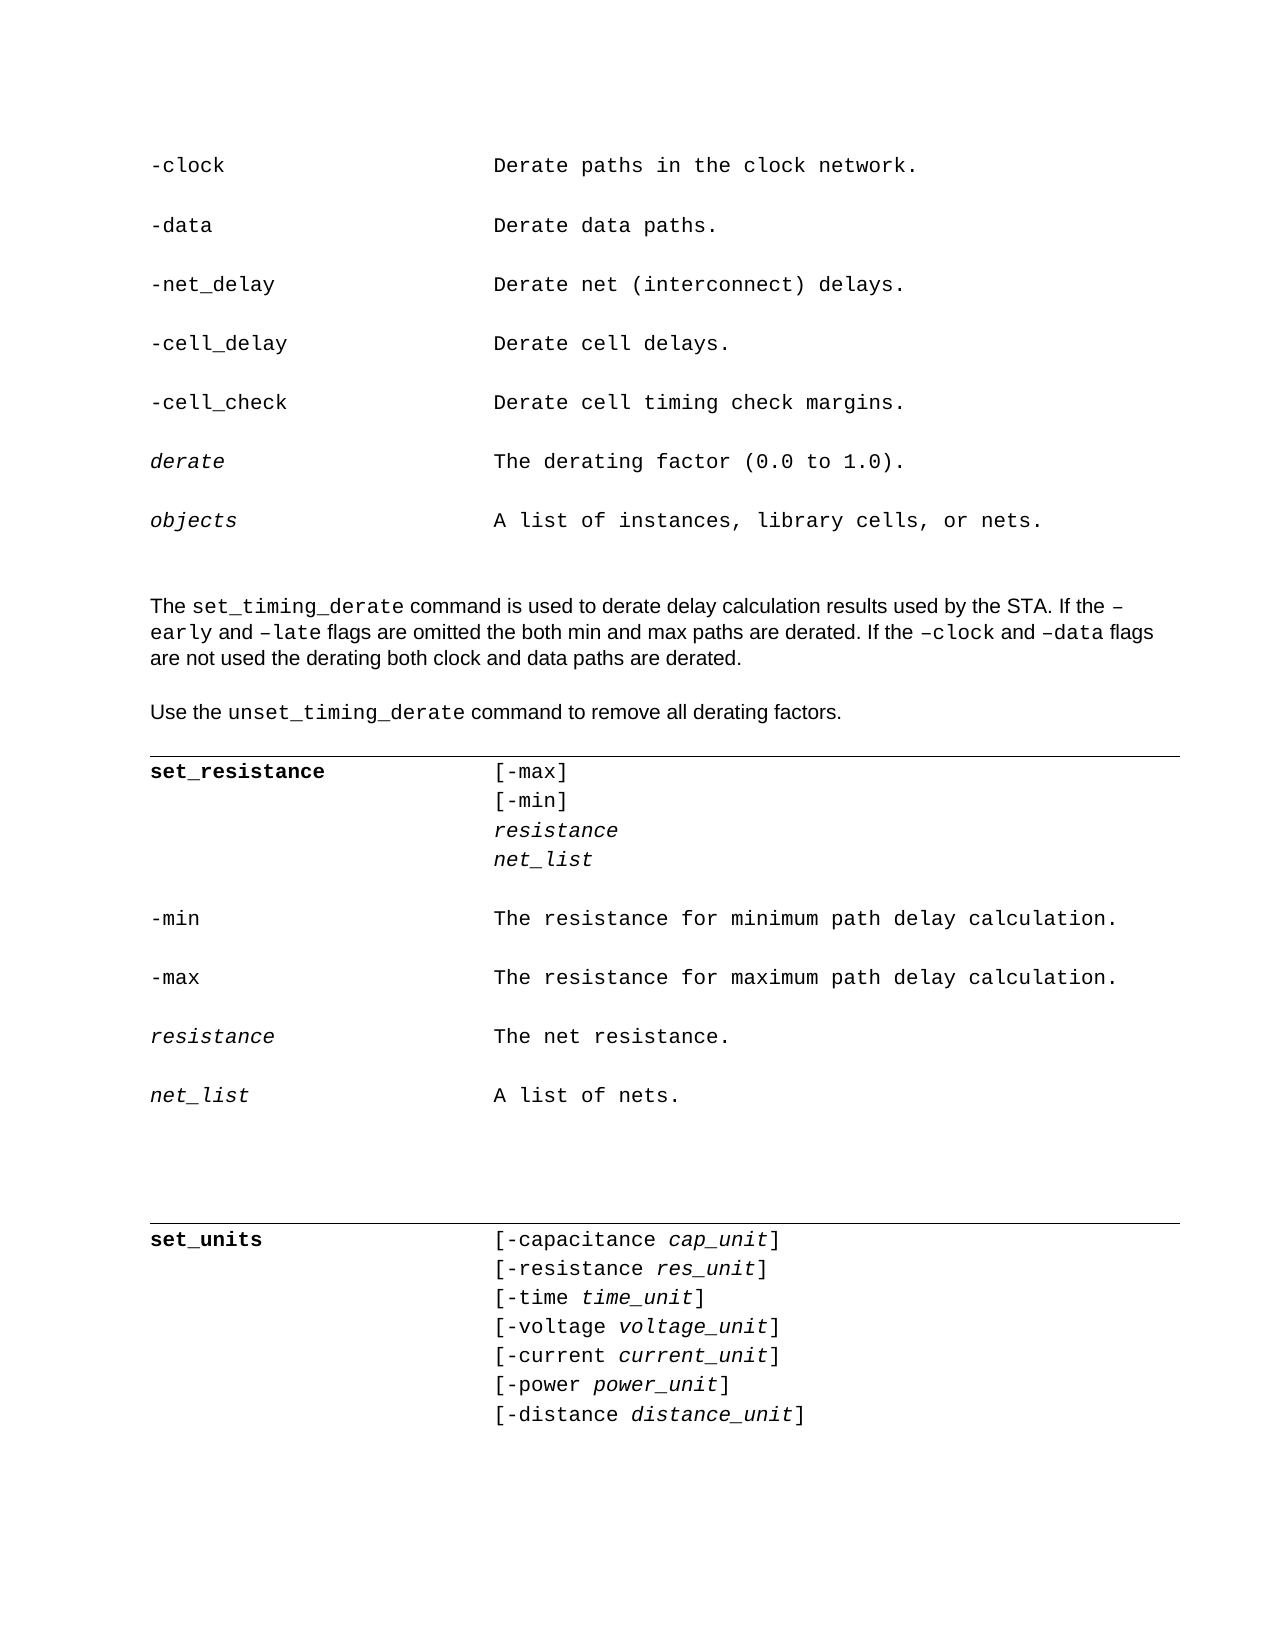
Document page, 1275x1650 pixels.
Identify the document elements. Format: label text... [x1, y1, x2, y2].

table_cell The resistance for maximum path delay calculation. [493, 962, 1180, 1021]
table_cell The resistance for minimum path delay calculation. [493, 903, 1180, 962]
table_cell -clock [150, 150, 493, 209]
table_cell The net resistance. [493, 1021, 1180, 1080]
table_cell -max [150, 962, 493, 1021]
table_cell -min [150, 903, 493, 962]
text Use the unset_timing_derate command to remove all derating factors. [150, 700, 1180, 726]
table_cell resistance [150, 1021, 493, 1080]
table_header [-max] [-min] resistance net_list [493, 757, 1180, 902]
table_cell Derate cell delays. [493, 328, 1180, 387]
table_cell Derate cell timing check margins. [493, 387, 1180, 446]
table_cell A list of instances, library cells, or nets. [493, 505, 1180, 564]
table_header set_units [150, 1224, 493, 1457]
table_cell net_list [150, 1080, 493, 1139]
table_cell A list of nets. [493, 1080, 1180, 1139]
table_header set_resistance [150, 757, 493, 902]
table_cell Derate net (interconnect) delays. [493, 268, 1180, 327]
table_cell derate [150, 446, 493, 505]
table_cell Derate data paths. [493, 209, 1180, 268]
table_cell -data [150, 209, 493, 268]
table_cell objects [150, 505, 493, 564]
table_header [-capacitance cap_unit] [-resistance res_unit] [-time time_unit] [-voltage voltage_unit] [-current current_unit] [-power power_unit] [-distance distance_unit] [493, 1224, 1180, 1457]
table_cell -cell_check [150, 387, 493, 446]
table_cell -cell_delay [150, 328, 493, 387]
text The set_timing_derate command is used to derate delay calculation results used by the STA. If the –early and –late flags are omitted the both min and max paths are derated. If the –clock and –data flags are not used the derating both clock and data paths are derated. [150, 594, 1180, 670]
table_cell The derating factor (0.0 to 1.0). [493, 446, 1180, 505]
table_cell -net_delay [150, 268, 493, 327]
table_cell Derate paths in the clock network. [493, 150, 1180, 209]
